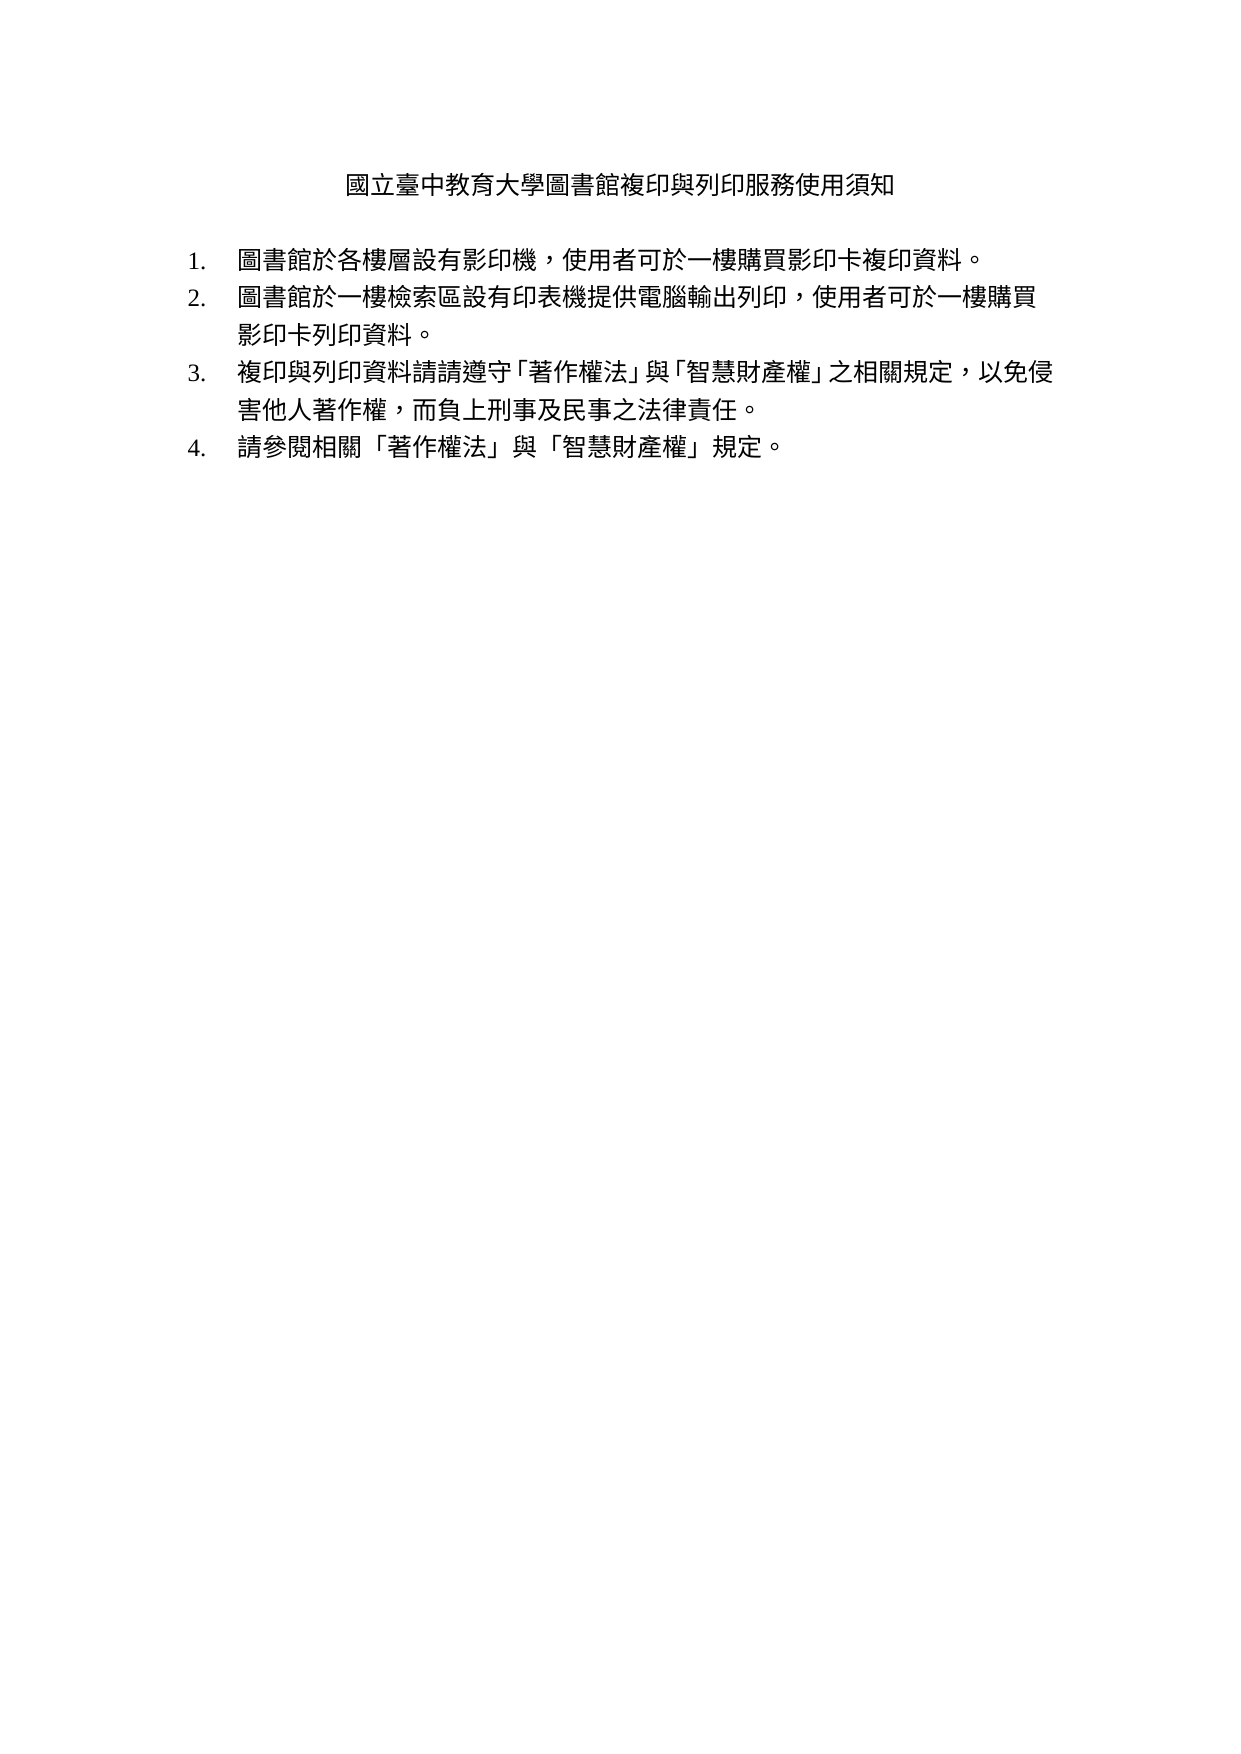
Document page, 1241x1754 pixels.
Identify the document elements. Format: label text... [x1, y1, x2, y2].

list 請參閱相關「著作權法」與「智慧財產權」規定。 [187, 427, 1053, 464]
list 圖書館於一樓檢索區設有印表機提供電腦輸出列印，使用者可於一樓購買影印卡列印資料。 [187, 277, 1053, 352]
list 複印與列印資料請請遵守「著作權法」與「智慧財產權」之相關規定，以免侵害他人著作權，而負上刑事及民事之法律責任。 [187, 352, 1053, 427]
text 國立臺中教育大學圖書館複印與列印服務使用須知 [187, 164, 1053, 202]
list 圖書館於各樓層設有影印機，使用者可於一樓購買影印卡複印資料。 [187, 239, 1053, 277]
